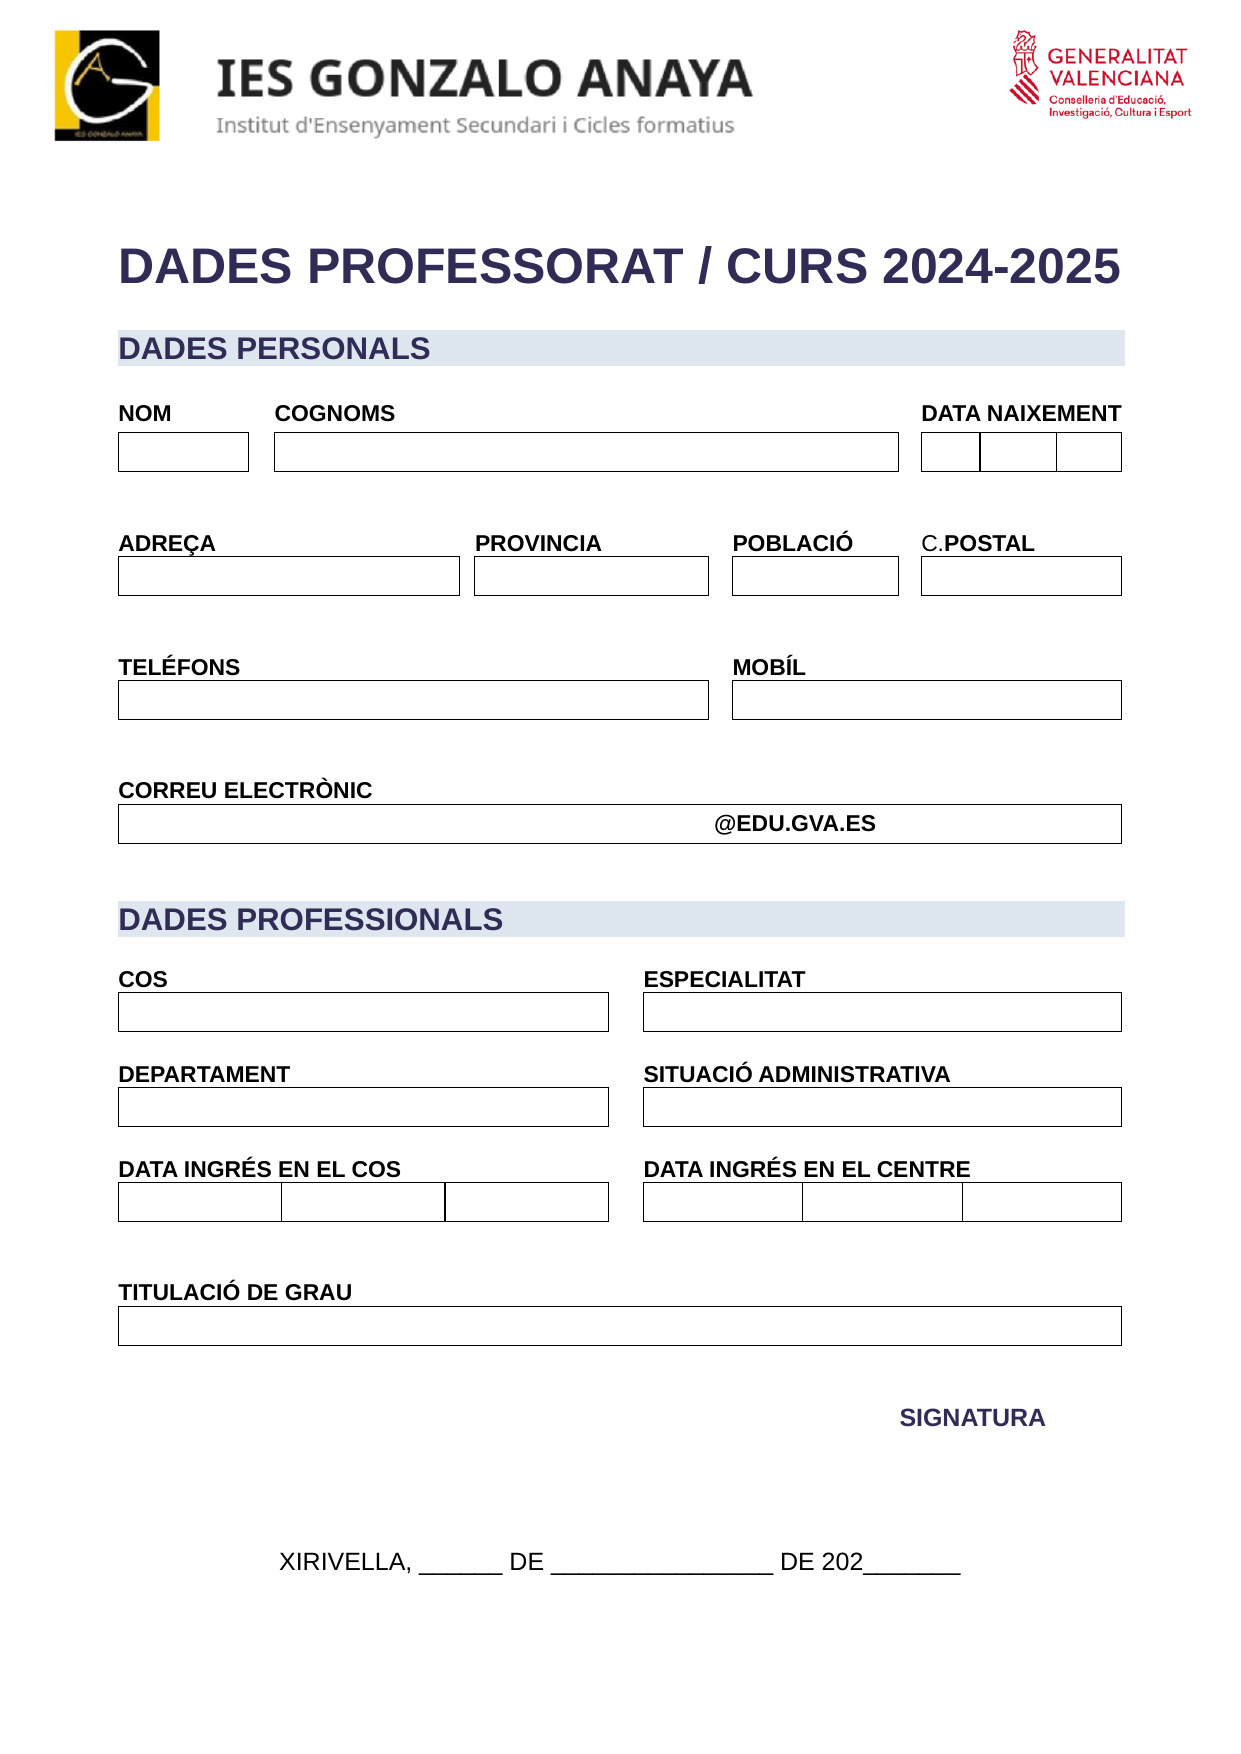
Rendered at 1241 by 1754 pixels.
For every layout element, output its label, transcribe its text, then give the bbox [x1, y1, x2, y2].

table_cell [119, 557, 459, 595]
table_header C.POSTAL [921, 530, 1122, 556]
table_header [898, 777, 921, 803]
table_cell [644, 1183, 802, 1221]
table_header [459, 530, 475, 556]
table_header DATA INGRÉS EN EL CENTRE [643, 1156, 1122, 1182]
table_header [898, 395, 921, 432]
table_header [708, 530, 732, 556]
table_cell [1057, 433, 1121, 471]
table_header [475, 777, 708, 803]
table_cell [922, 433, 979, 471]
table_header ADREÇA [118, 530, 459, 556]
table_header COS [118, 966, 608, 992]
table_cell [119, 993, 608, 1031]
table_cell [981, 433, 1056, 471]
table_cell [644, 1088, 1121, 1126]
table_cell [733, 681, 1121, 719]
table_cell [709, 556, 732, 595]
table_header [732, 777, 898, 803]
table_header DEPARTAMENT [118, 1061, 608, 1087]
table_cell [709, 680, 732, 719]
table_cell [119, 1307, 1121, 1344]
table_header TITULACIÓ DE GRAU [118, 1279, 1122, 1306]
table_cell [733, 557, 898, 595]
table_cell [275, 433, 898, 471]
table_cell [609, 1087, 643, 1126]
picture [20, 6, 1224, 152]
table_cell [609, 1182, 643, 1221]
table_header [609, 1156, 643, 1182]
table_header POBLACIÓ [732, 530, 898, 556]
table_header [609, 966, 643, 992]
text DADES PROFESSIONALS [118, 901, 1125, 937]
text XIRIVELLA, ______ DE ________________ DE 202_______ [118, 1547, 1122, 1576]
table_header [898, 530, 921, 556]
table_cell [922, 557, 1121, 595]
table_header [898, 654, 921, 680]
table_cell [119, 1183, 281, 1221]
table_header [459, 777, 475, 803]
table_cell [899, 432, 921, 471]
table_header DATA NAIXEMENT [921, 395, 1122, 432]
table_header PROVINCIA [475, 530, 708, 556]
table_cell [119, 681, 708, 719]
table_cell [899, 556, 921, 595]
table_cell @EDU.GVA.ES [708, 805, 1121, 842]
table_header [609, 1061, 643, 1087]
table_header SITUACIÓ ADMINISTRATIVA [643, 1061, 1122, 1087]
table_cell [282, 1183, 444, 1221]
text DADES PERSONALS [118, 330, 1125, 366]
table_header COGNOMS [274, 395, 898, 432]
table_cell [644, 993, 1121, 1031]
table_cell [446, 1183, 608, 1221]
text DADES PROFESSORAT / CURS 2024-2025 [118, 235, 1122, 294]
table_header MOBÍL [732, 654, 898, 680]
table_cell [119, 805, 708, 842]
table_cell [460, 556, 474, 595]
table_header TELÉFONS [118, 654, 708, 680]
table_header [708, 777, 732, 803]
table_cell [609, 992, 643, 1031]
table_header [248, 395, 274, 432]
table_cell [475, 557, 708, 595]
table_cell [963, 1183, 1121, 1221]
table_header CORREU ELECTRÒNIC [118, 777, 459, 803]
table_header [921, 654, 1122, 680]
table_cell [119, 433, 248, 471]
table_header [708, 654, 732, 680]
table_cell [119, 1088, 608, 1126]
text SIGNATURA [899, 1403, 1122, 1432]
table_header DATA INGRÉS EN EL COS [118, 1156, 608, 1182]
table_header [921, 777, 1122, 803]
table_cell [803, 1183, 962, 1221]
table_cell [249, 432, 274, 471]
table_header NOM [118, 395, 248, 432]
table_header ESPECIALITAT [643, 966, 1122, 992]
